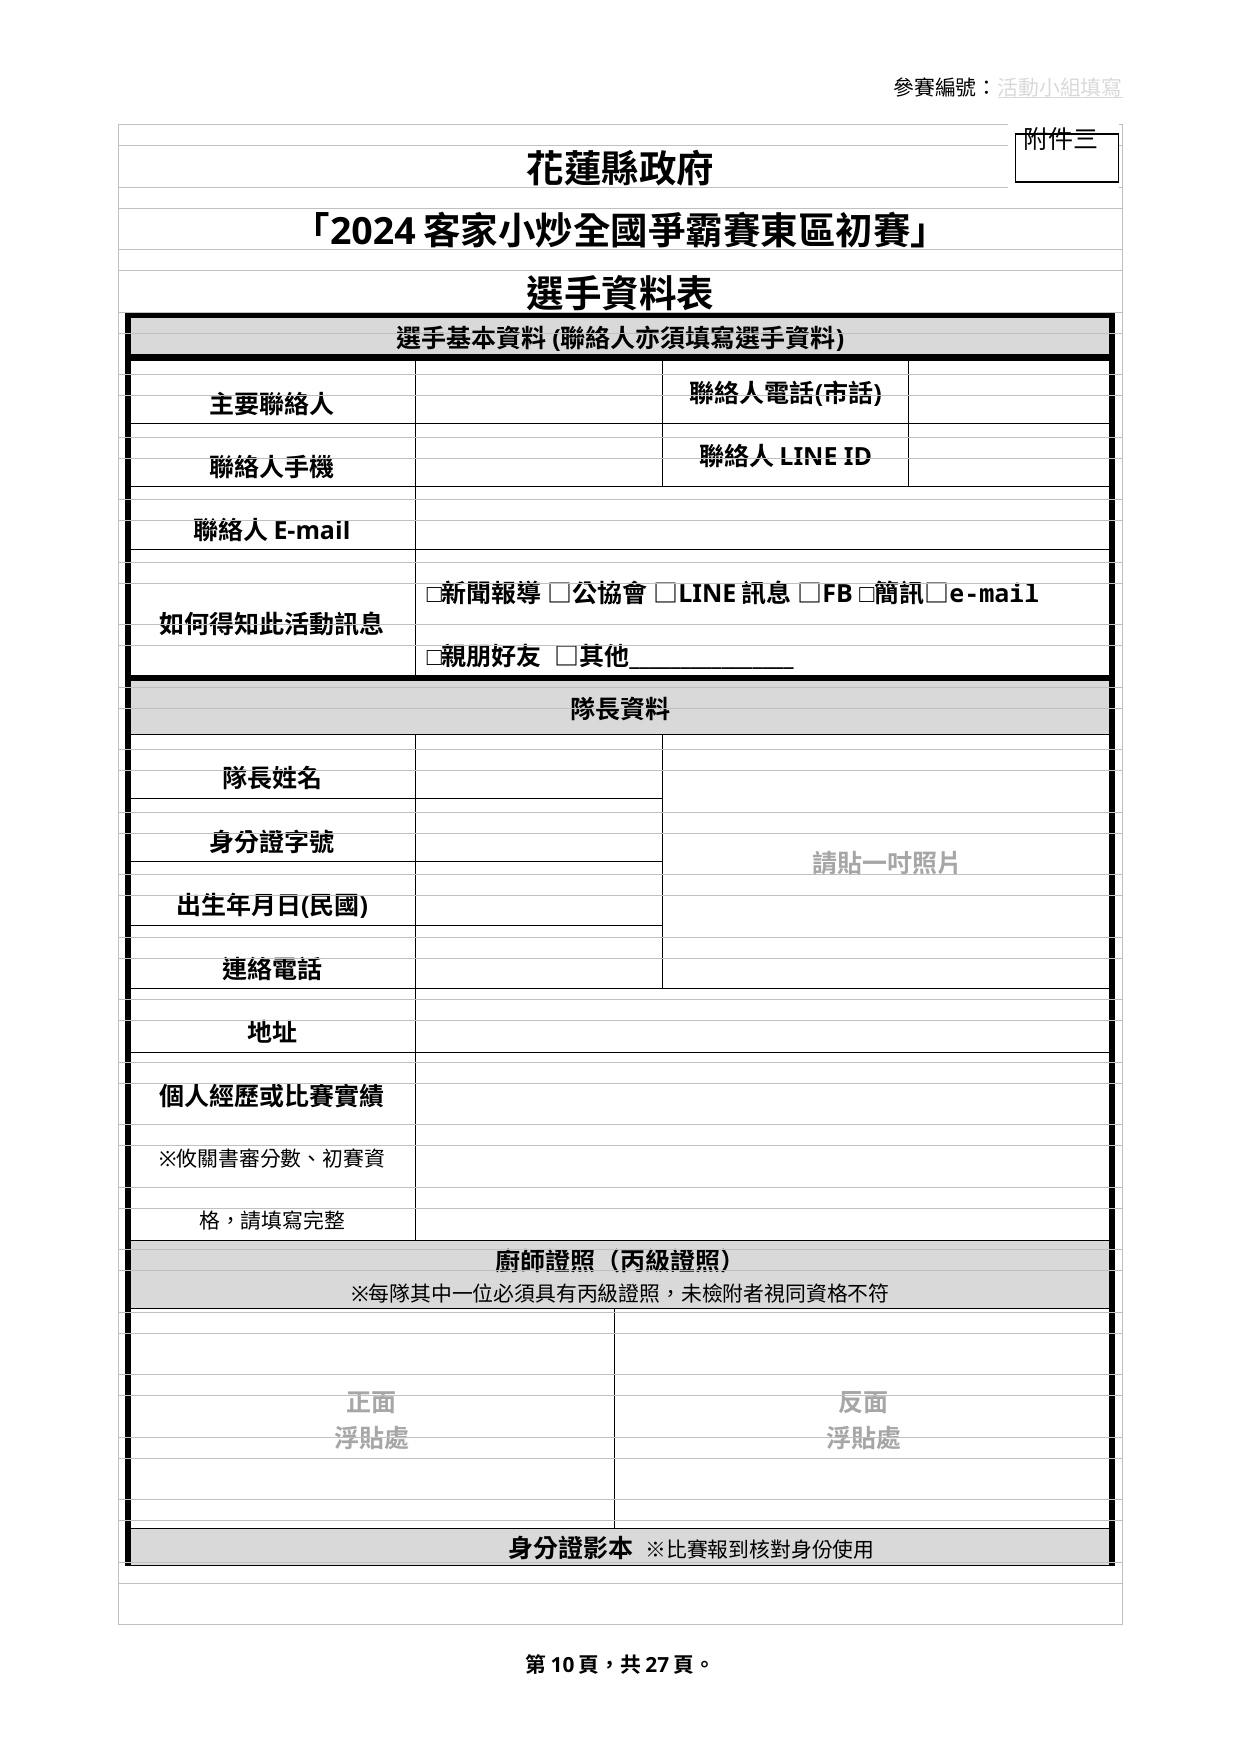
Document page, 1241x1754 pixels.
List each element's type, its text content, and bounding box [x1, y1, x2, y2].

table_cell 正面 浮貼處 [131, 1459, 614, 1499]
table_cell [131, 424, 415, 437]
table_cell [416, 550, 1109, 562]
table_cell [416, 424, 662, 437]
table_cell [131, 1125, 415, 1145]
table_cell [131, 750, 415, 770]
table_cell 聯絡人LINE ID [663, 424, 908, 437]
table_cell [416, 563, 1109, 583]
table_cell [416, 896, 662, 925]
table_cell [416, 813, 662, 833]
table_cell 反面 浮貼處 [615, 1334, 1109, 1374]
table_cell 如何得知此活動訊息 [131, 584, 415, 624]
table_cell 正面 浮貼處 [131, 1375, 614, 1395]
table_cell [416, 1209, 1109, 1240]
table_cell 隊長資料 [131, 688, 1109, 708]
table_cell □親朋好友 □其他________________ [416, 646, 1109, 675]
table_cell [416, 735, 662, 749]
table_cell [416, 834, 662, 861]
table_cell 聯絡人電話(市話) [663, 375, 908, 395]
text 附件三 [1023, 119, 1104, 133]
table_cell [131, 438, 415, 458]
table_cell [663, 750, 1109, 770]
table_cell [416, 1084, 1109, 1124]
table_cell [416, 521, 1109, 549]
table_cell 隊長資料 [131, 681, 1109, 687]
table_cell 聯絡人E-mail [131, 521, 415, 549]
table_cell [416, 1000, 1109, 1020]
table_cell [416, 771, 662, 798]
text [119, 250, 1122, 270]
table_cell [416, 926, 662, 937]
table_cell [131, 487, 415, 499]
table_cell [131, 799, 415, 812]
table_cell 聯絡人LINE ID [663, 459, 908, 486]
table_cell [416, 487, 1109, 499]
table_cell [909, 375, 1109, 395]
text 花蓮縣政府 [119, 112, 1122, 198]
table_cell [131, 735, 415, 749]
table_cell 格，請填寫完整 [131, 1209, 415, 1240]
table_cell ※攸關書審分數、初賽資 [131, 1146, 415, 1187]
table_cell 地址 [131, 1021, 415, 1052]
table_cell [909, 361, 1109, 374]
table_cell 個人經歷或比賽實績 [131, 1084, 415, 1124]
table_cell [416, 938, 662, 958]
table_cell 廚師證照（丙級證照） ※每隊其中一位必須具有丙級證照，未檢附者視同資格不符 [131, 1250, 507, 1270]
table_cell [131, 361, 415, 374]
table_cell 正面 浮貼處 [131, 1438, 614, 1458]
table_cell [909, 424, 1109, 437]
table_cell [416, 438, 662, 458]
table_cell 身分證字號 [131, 834, 415, 861]
table_cell 請貼一吋照片 [663, 834, 1109, 874]
table_cell [416, 361, 662, 374]
table_cell [131, 500, 415, 520]
table_cell [131, 862, 415, 874]
table_cell [663, 896, 1109, 937]
table_cell 反面 浮貼處 [615, 1521, 1109, 1528]
table_cell 反面 浮貼處 [615, 1500, 1109, 1520]
table_cell [131, 1000, 415, 1020]
table_cell [131, 989, 415, 999]
table_cell [416, 625, 1109, 645]
table_cell 廚師證照（丙級證照） ※每隊其中一位必須具有丙級證照，未檢附者視同資格不符 [725, 1250, 1109, 1270]
table_cell [416, 875, 662, 895]
table_cell [663, 813, 1109, 833]
table_cell 出生年月日(民國) [131, 896, 415, 925]
table_cell [909, 459, 1109, 486]
table_cell 反面 浮貼處 [615, 1396, 1109, 1437]
table_cell [416, 1188, 1109, 1208]
table_cell [131, 1053, 415, 1062]
table_cell [131, 938, 415, 958]
table_cell [663, 938, 1109, 958]
table_cell [416, 1021, 1109, 1052]
table_cell 聯絡人LINE ID [663, 438, 908, 458]
table_cell [416, 375, 662, 395]
table_cell [416, 500, 1109, 520]
table_cell [416, 396, 662, 423]
table_cell [416, 1146, 1109, 1187]
text 附件三 [1023, 135, 1104, 156]
table_cell 廚師證照（丙級證照） ※每隊其中一位必須具有丙級證照，未檢附者視同資格不符 [575, 1250, 615, 1270]
table_cell [416, 1125, 1109, 1145]
table_cell 如何得知此活動訊息 [131, 646, 415, 675]
table_cell 反面 浮貼處 [615, 1459, 1109, 1499]
table_cell [131, 926, 415, 937]
table_cell [131, 375, 415, 395]
text [119, 188, 1122, 208]
table_cell 正面 浮貼處 [131, 1396, 614, 1437]
table_cell 正面 浮貼處 [131, 1313, 614, 1333]
table_cell 如何得知此活動訊息 [131, 563, 415, 583]
table_cell [909, 396, 1109, 423]
table_cell [131, 1188, 415, 1208]
table_cell 廚師證照（丙級證照） ※每隊其中一位必須具有丙級證照，未檢附者視同資格不符 [131, 1241, 1109, 1249]
table_cell 正面 浮貼處 [131, 1521, 614, 1528]
table_cell 反面 浮貼處 [615, 1438, 1109, 1458]
table_cell □新聞報導 □公協會 □LINE訊息 □FB □簡訊□e-mail [416, 584, 1109, 624]
table_cell 聯絡人電話(市話) [663, 361, 908, 374]
table_cell 身分證影本 ※比賽報到核對身份使用 [131, 1529, 1109, 1562]
table_cell [663, 959, 1109, 988]
table_cell 連絡電話 [131, 959, 415, 988]
table_cell [663, 875, 1109, 895]
table_cell [663, 771, 1109, 812]
table_cell 如何得知此活動訊息 [131, 550, 415, 562]
table_cell [909, 438, 1109, 458]
table_cell [416, 959, 662, 988]
table_cell 如何得知此活動訊息 [131, 625, 415, 645]
table_cell [416, 989, 1109, 999]
table_cell [416, 1063, 1109, 1083]
table_cell [131, 813, 415, 833]
table_cell 隊長姓名 [131, 771, 415, 798]
table_cell 正面 浮貼處 [131, 1500, 614, 1520]
table_cell 聯絡人電話(市話) [663, 396, 908, 423]
table_cell [131, 1063, 415, 1083]
table_cell 聯絡人手機 [131, 459, 415, 486]
table_cell 廚師證照（丙級證照） ※每隊其中一位必須具有丙級證照，未檢附者視同資格不符 [131, 1271, 1109, 1308]
table_cell 正面 浮貼處 [131, 1334, 614, 1374]
table_cell [663, 735, 1109, 749]
table_cell 主要聯絡人 [131, 396, 415, 423]
table_cell [416, 799, 662, 812]
table_cell 反面 浮貼處 [615, 1375, 1109, 1395]
text 「2024客家小炒全國爭霸賽東區初賽」 [119, 209, 1122, 249]
table_cell [416, 750, 662, 770]
table_cell 反面 浮貼處 [615, 1313, 1109, 1333]
text 選手資料表 [119, 271, 1122, 312]
table_cell 隊長資料 [131, 709, 1109, 734]
table_cell [416, 459, 662, 486]
table_header 選手基本資料 (聯絡人亦須填寫選手資料) [131, 318, 1109, 333]
table_cell [131, 875, 415, 895]
table_cell [416, 862, 662, 874]
table_header 選手基本資料 (聯絡人亦須填寫選手資料) [131, 334, 1109, 354]
table_cell [416, 1053, 1109, 1062]
